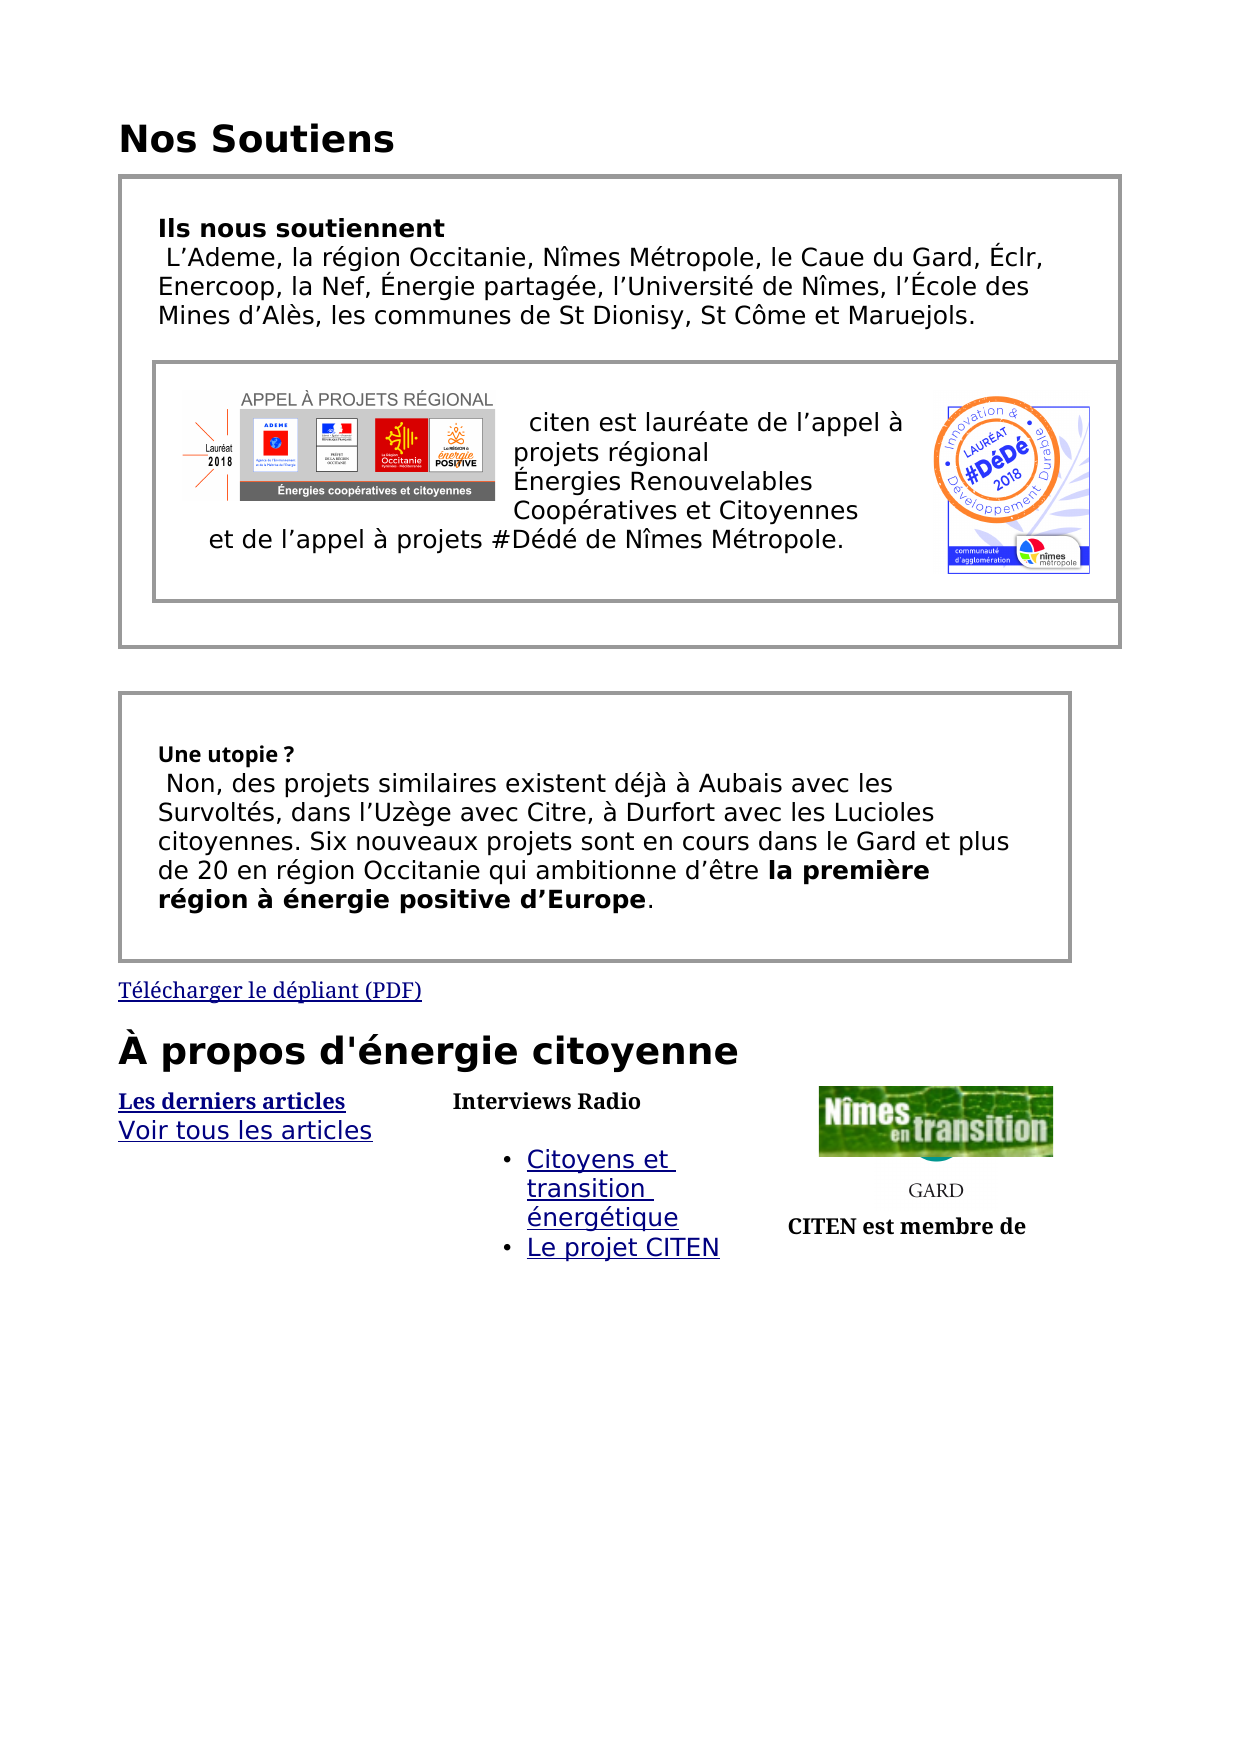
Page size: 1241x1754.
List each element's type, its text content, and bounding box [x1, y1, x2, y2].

picture [933, 390, 1090, 574]
picture [182, 390, 496, 501]
table_header Interviews Radio Citoyens et transition énergétique Le projet CITEN [453, 1086, 787, 1291]
table_header Les derniers articles Voir tous les articles [118, 1086, 453, 1291]
picture [818, 1086, 1054, 1211]
table_header Télécharger le dépliant (PDF) [118, 691, 1122, 1005]
table_header Une utopie ? Non, des projets similaires existent déjà à Aubais avec les Survoltés, dans l’Uzège avec Citre, à Durfort avec les Lucioles citoyennes. Six nouveaux projets sont en cours dans le Gard et plus de 20 en région Occitanie qui ambitionne d’être la première région à énergie positive d’Europe. [122, 704, 1059, 950]
table_header Ils nous soutiennent L’Ademe, la région Occitanie, Nîmes Métropole, le Caue du Gard, Éclr, Enercoop, la Nef, Énergie partagée, l’Université de Nîmes, l’École des Mines d’Alès, les communes de St Dionisy, St Côme et Maruejols. [122, 179, 1109, 645]
subtitle Nos Soutiens [118, 118, 1122, 162]
table_header citen est lauréate de l’appel à projets régional Énergies Renouvelables Coopératives et Citoyennes et de l’appel à projets #Dédé de Nîmes Métropole. [165, 373, 1107, 590]
table_header CITEN est membre de [788, 1086, 1122, 1291]
subtitle À propos d'énergie citoyenne [118, 1030, 1122, 1073]
